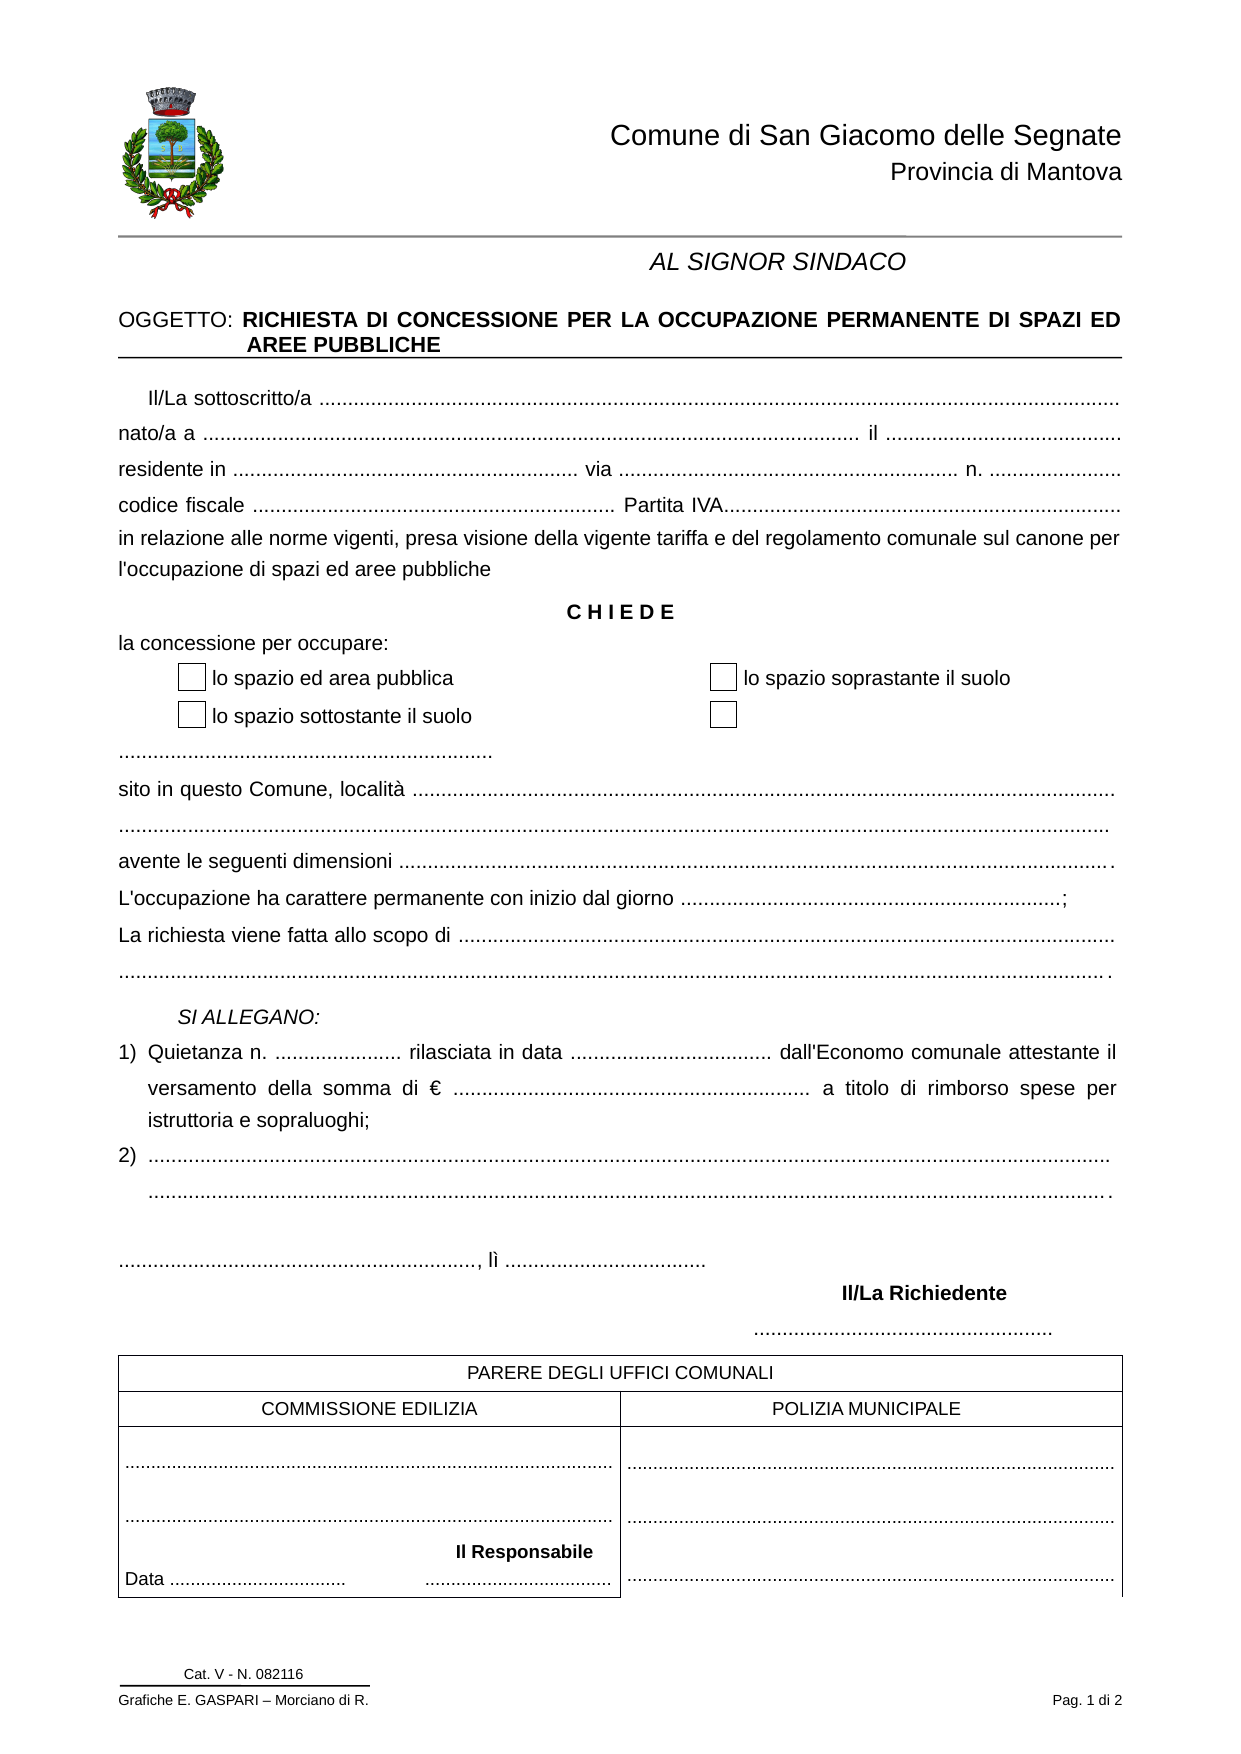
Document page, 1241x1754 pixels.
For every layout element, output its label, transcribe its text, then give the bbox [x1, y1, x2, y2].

text Il/La sottoscritto/a ........................................................................................................................................... nato/a a .................................................................................................................. il ......................................... residente in ............................................................ via ........................................................... n. ....................... codice fiscale ............................................................... Partita IVA..................................................................... in relazione alle norme vigenti, presa visione della vigente tariffa e del regolamento comunale sul canone per l'occupazione di spazi ed aree pubbliche [118, 382, 1122, 580]
table_header PARERE DEGLI UFFICI COMUNALI [119, 1356, 1122, 1391]
subtitle Il/La Richiedente [842, 1281, 1117, 1305]
list Quietanza n. ...................... rilasciata in data ................................... dall'Economo comunale attestante il versamento della somma di € .............................................................. a titolo di rimborso spese per istruttoria e sopraluoghi; [118, 1036, 1117, 1132]
text Comune di San Giacomo delle Segnate [224, 118, 1122, 152]
table_cell .............................................................................................. [621, 1427, 1122, 1481]
text La richiesta viene fatta allo scopo di .................................................................................................................. ............................................................................................................................................................................ [118, 919, 1117, 984]
table_cell .............................................................................................. [119, 1427, 620, 1481]
table_cell .............................................................................................. [119, 1481, 620, 1535]
table_cell .............................................................................................. [621, 1481, 1122, 1535]
table_cell COMMISSIONE EDILIZIA [119, 1392, 620, 1426]
text SI ALLEGANO: [118, 1005, 1117, 1029]
list ....................................................................................................................................................................... ....................................................................................................................................................................... [118, 1139, 1117, 1204]
text AL SIGNOR SINDACO [650, 247, 1122, 276]
subtitle C H I E D E [118, 600, 1122, 624]
text lo spazio sottostante il suolo ................................................................. [118, 700, 1117, 764]
table_cell .............................................................................................. [621, 1535, 1122, 1597]
table_cell POLIZIA MUNICIPALE [621, 1392, 1122, 1426]
text L'occupazione ha carattere permanente con inizio dal giorno ..................................................................; [118, 882, 1117, 911]
text Provincia di Mantova [224, 157, 1122, 185]
text lo spazio ed area pubblica lo spazio soprastante il suolo [118, 662, 1117, 691]
text .............................................................., lì ................................... [118, 1244, 1117, 1272]
text OGGETTO: RICHIESTA DI CONCESSIONE PER LA OCCUPAZIONE PERMANENTE DI SPAZI ED AREE PUBBLICHE [118, 307, 1122, 356]
text la concessione per occupare: [118, 631, 1117, 655]
table_cell Il Responsabile Data .................................. .................................... [119, 1535, 620, 1597]
text .................................................... [753, 1312, 1117, 1341]
text sito in questo Comune, località .......................................................................................................................... ............................................................................................................................................................................ avente le seguenti dimensioni ............................................................................................................................ [118, 773, 1117, 873]
picture [122, 87, 224, 219]
